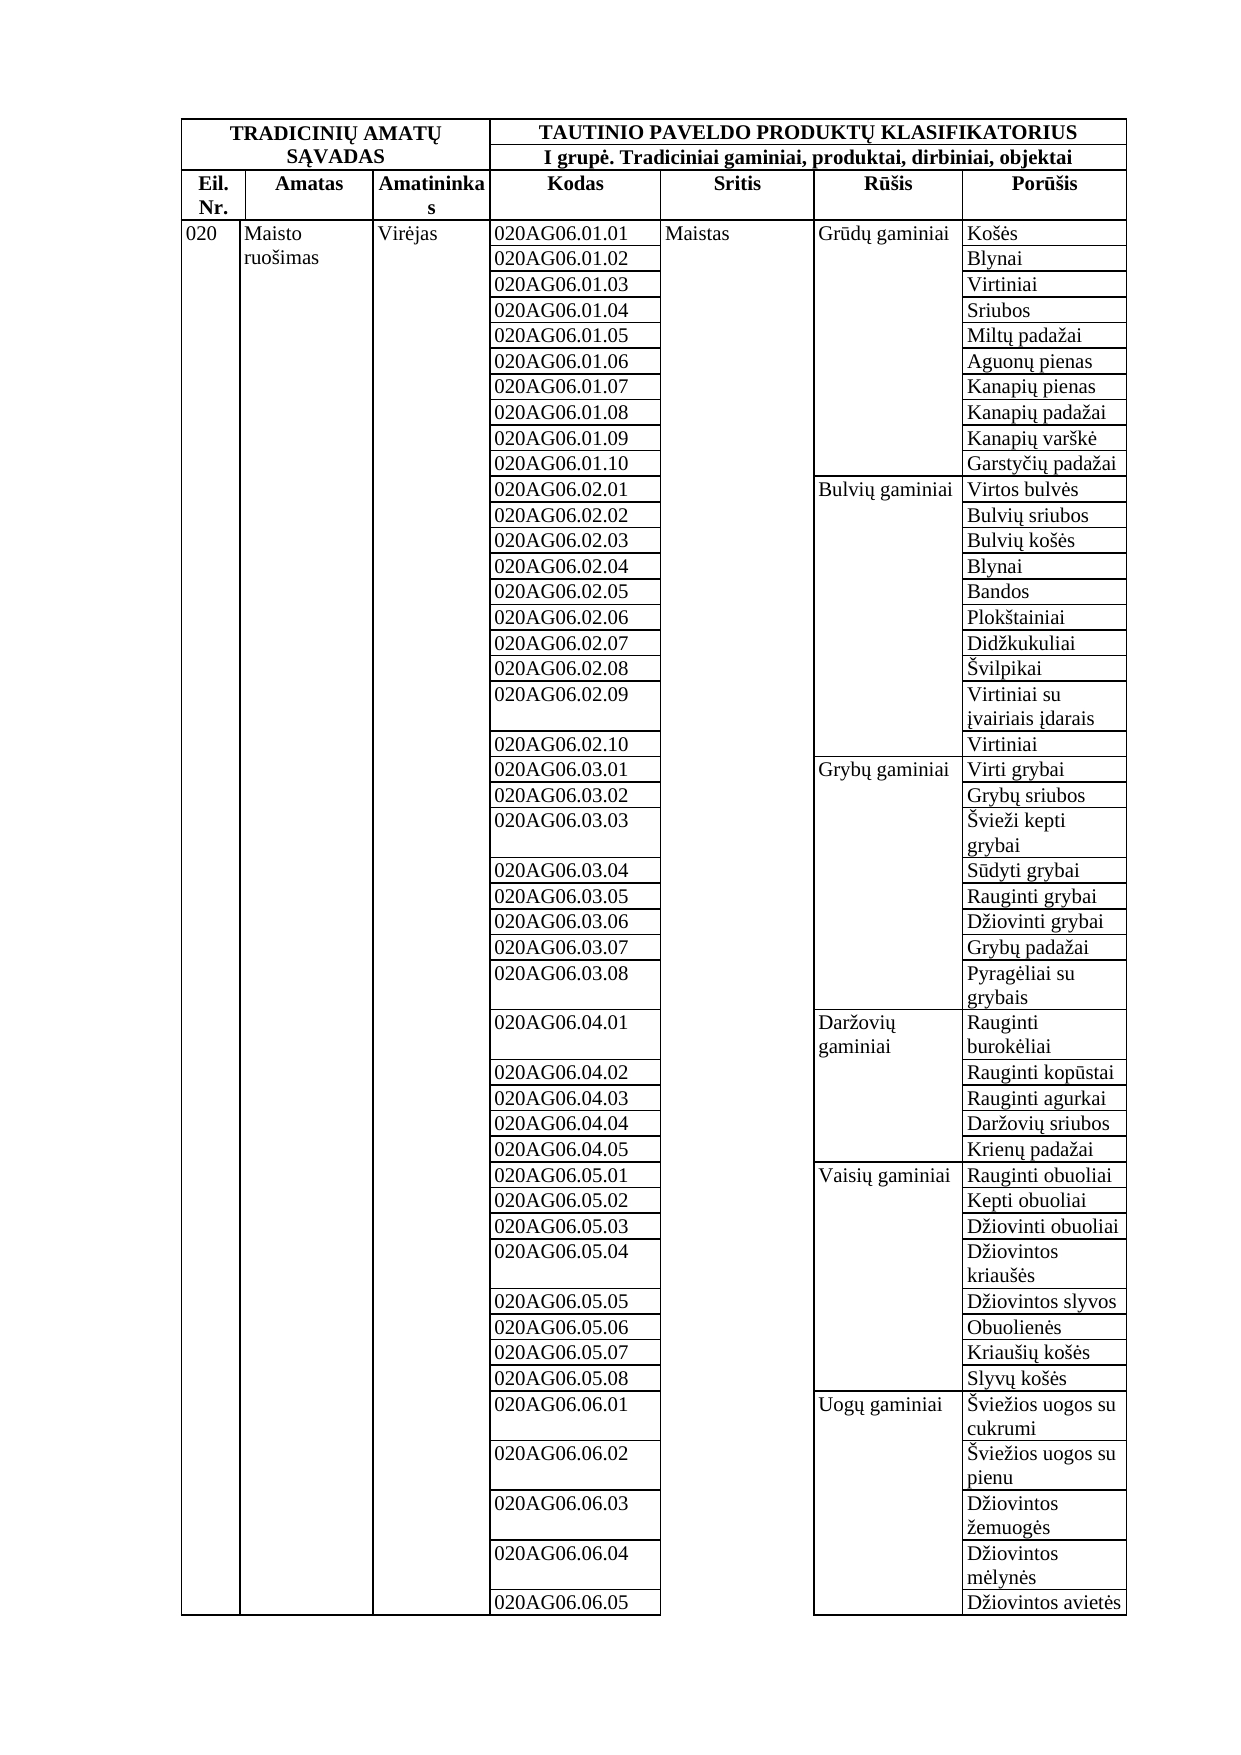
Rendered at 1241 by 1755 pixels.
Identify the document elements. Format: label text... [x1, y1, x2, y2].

table_cell 020AG06.03.03 [491, 808, 660, 857]
table_cell 020AG06.03.04 [491, 858, 660, 882]
table_cell 020AG06.04.03 [491, 1086, 660, 1110]
table_cell 020AG06.01.01 [491, 221, 660, 245]
table_cell Blynai [963, 554, 1126, 578]
table_cell Švieži kepti grybai [963, 808, 1126, 857]
table_cell Sriubos [963, 298, 1126, 322]
table_cell 020AG06.01.05 [491, 323, 660, 347]
table_cell Rūšis [815, 171, 962, 219]
table_cell Sūdyti grybai [963, 858, 1126, 882]
table_cell Daržovių sriubos [963, 1111, 1126, 1135]
table_cell Džiovintos slyvos [963, 1289, 1126, 1313]
table_cell Virtiniai su įvairiais įdarais [963, 682, 1126, 730]
table_cell Bulvių sriubos [963, 503, 1126, 527]
table_cell Daržovių gaminiai [815, 1010, 962, 1161]
table_cell Virti grybai [963, 757, 1126, 781]
table_cell Rauginti obuoliai [963, 1163, 1126, 1187]
table_cell Eil. Nr. [182, 171, 245, 219]
table_cell Slyvų košės [963, 1366, 1126, 1390]
table_cell 020AG06.04.01 [491, 1010, 660, 1058]
table_cell 020AG06.05.06 [491, 1315, 660, 1339]
table_cell 020AG06.02.03 [491, 528, 660, 552]
table_cell Kanapių pienas [963, 375, 1126, 398]
table_cell 020AG06.01.07 [491, 375, 660, 398]
table_cell 020AG06.01.08 [491, 400, 660, 424]
table_cell Blynai [963, 246, 1126, 270]
table_cell 020AG06.05.02 [491, 1188, 660, 1212]
table_cell Virtiniai [963, 732, 1126, 756]
table_cell Grūdų gaminiai [815, 221, 962, 475]
table_cell Kanapių varškė [963, 426, 1126, 450]
table_cell Džiovinti obuoliai [963, 1214, 1126, 1238]
table_cell 020AG06.02.09 [491, 682, 660, 730]
table_cell Amatininkas [374, 171, 489, 219]
table_cell Švilpikai [963, 656, 1126, 680]
table_cell 020AG06.02.01 [491, 477, 660, 501]
table_cell Virtos bulvės [963, 477, 1126, 501]
table_cell Plokštainiai [963, 605, 1126, 629]
table_cell Sritis [661, 171, 813, 219]
table_cell Amatas [246, 171, 372, 219]
table_cell 020AG06.05.07 [491, 1340, 660, 1364]
table_cell 020AG06.01.02 [491, 246, 660, 270]
table_cell Bulvių gaminiai [815, 477, 962, 756]
table_cell Porūšis [963, 171, 1126, 219]
table_cell 020AG06.06.03 [491, 1491, 660, 1539]
table_cell Rauginti burokėliai [963, 1010, 1126, 1058]
table_cell Rauginti kopūstai [963, 1060, 1126, 1084]
table_cell Garstyčių padažai [963, 451, 1126, 475]
table_cell 020AG06.03.01 [491, 757, 660, 781]
table_cell 020AG06.02.04 [491, 554, 660, 578]
table_cell Uogų gaminiai [815, 1392, 962, 1614]
table_cell 020AG06.03.07 [491, 935, 660, 959]
table_cell Virėjas [374, 221, 489, 1614]
table_cell 020AG06.03.02 [491, 783, 660, 807]
table_cell 020AG06.02.10 [491, 732, 660, 756]
table_cell Maisto ruošimas [241, 221, 372, 1614]
table_cell Rauginti agurkai [963, 1086, 1126, 1110]
table_cell I grupė. Tradiciniai gaminiai, produktai, dirbiniai, objektai [491, 145, 1126, 169]
table_cell 020AG06.01.10 [491, 451, 660, 475]
table_cell 020AG06.06.05 [491, 1590, 660, 1614]
table_cell Kepti obuoliai [963, 1188, 1126, 1212]
table_cell 020AG06.06.04 [491, 1541, 660, 1589]
table_cell 020 [182, 221, 239, 1614]
table_cell 020AG06.05.03 [491, 1214, 660, 1238]
table_cell 020AG06.05.08 [491, 1366, 660, 1390]
table_cell Rauginti grybai [963, 884, 1126, 908]
table_cell Džiovintos kriaušės [963, 1240, 1126, 1287]
table_cell 020AG06.02.05 [491, 580, 660, 603]
table_cell 020AG06.02.08 [491, 656, 660, 680]
table_cell Kanapių padažai [963, 400, 1126, 424]
table_cell Pyragėliai su grybais [963, 961, 1126, 1009]
table_cell 020AG06.01.04 [491, 298, 660, 322]
table_cell Aguonų pienas [963, 349, 1126, 373]
table_cell 020AG06.06.02 [491, 1441, 660, 1489]
table_cell 020AG06.01.03 [491, 272, 660, 296]
table_cell 020AG06.02.06 [491, 605, 660, 629]
table_cell Obuolienės [963, 1315, 1126, 1339]
table_cell 020AG06.06.01 [491, 1392, 660, 1440]
table_cell 020AG06.05.04 [491, 1240, 660, 1287]
table_cell Džiovinti grybai [963, 910, 1126, 933]
table_cell Šviežios uogos su pienu [963, 1441, 1126, 1489]
table_cell 020AG06.04.04 [491, 1111, 660, 1135]
table_cell Grybų padažai [963, 935, 1126, 959]
table_cell 020AG06.05.01 [491, 1163, 660, 1187]
table_cell Kriaušių košės [963, 1340, 1126, 1364]
table_cell Grybų gaminiai [815, 757, 962, 1009]
table_cell Bulvių košės [963, 528, 1126, 552]
table_cell Džiovintos mėlynės [963, 1541, 1126, 1589]
table_header TRADICINIŲ AMATŲ SĄVADAS [182, 120, 489, 169]
table_cell Krienų padažai [963, 1137, 1126, 1161]
table_cell Šviežios uogos su cukrumi [963, 1392, 1126, 1440]
table_cell 020AG06.01.09 [491, 426, 660, 450]
table_cell Grybų sriubos [963, 783, 1126, 807]
table_cell 020AG06.03.08 [491, 961, 660, 1009]
table_cell Košės [963, 221, 1126, 245]
table_cell 020AG06.03.05 [491, 884, 660, 908]
table_cell Didžkukuliai [963, 631, 1126, 655]
table_header TAUTINIO PAVELDO PRODUKTŲ KLASIFIKATORIUS [491, 120, 1126, 144]
table_cell 020AG06.04.05 [491, 1137, 660, 1161]
table_cell Maistas [661, 221, 813, 1614]
table_cell 020AG06.05.05 [491, 1289, 660, 1313]
table_cell Virtiniai [963, 272, 1126, 296]
table_cell Džiovintos žemuogės [963, 1491, 1126, 1539]
table_cell 020AG06.04.02 [491, 1060, 660, 1084]
table_cell Miltų padažai [963, 323, 1126, 347]
table_cell 020AG06.03.06 [491, 910, 660, 933]
table_cell 020AG06.02.07 [491, 631, 660, 655]
table_cell Bandos [963, 580, 1126, 603]
table_cell 020AG06.01.06 [491, 349, 660, 373]
table_cell 020AG06.02.02 [491, 503, 660, 527]
table_cell Džiovintos avietės [963, 1590, 1126, 1614]
table_cell Kodas [491, 171, 660, 219]
table_cell Vaisių gaminiai [815, 1163, 962, 1390]
